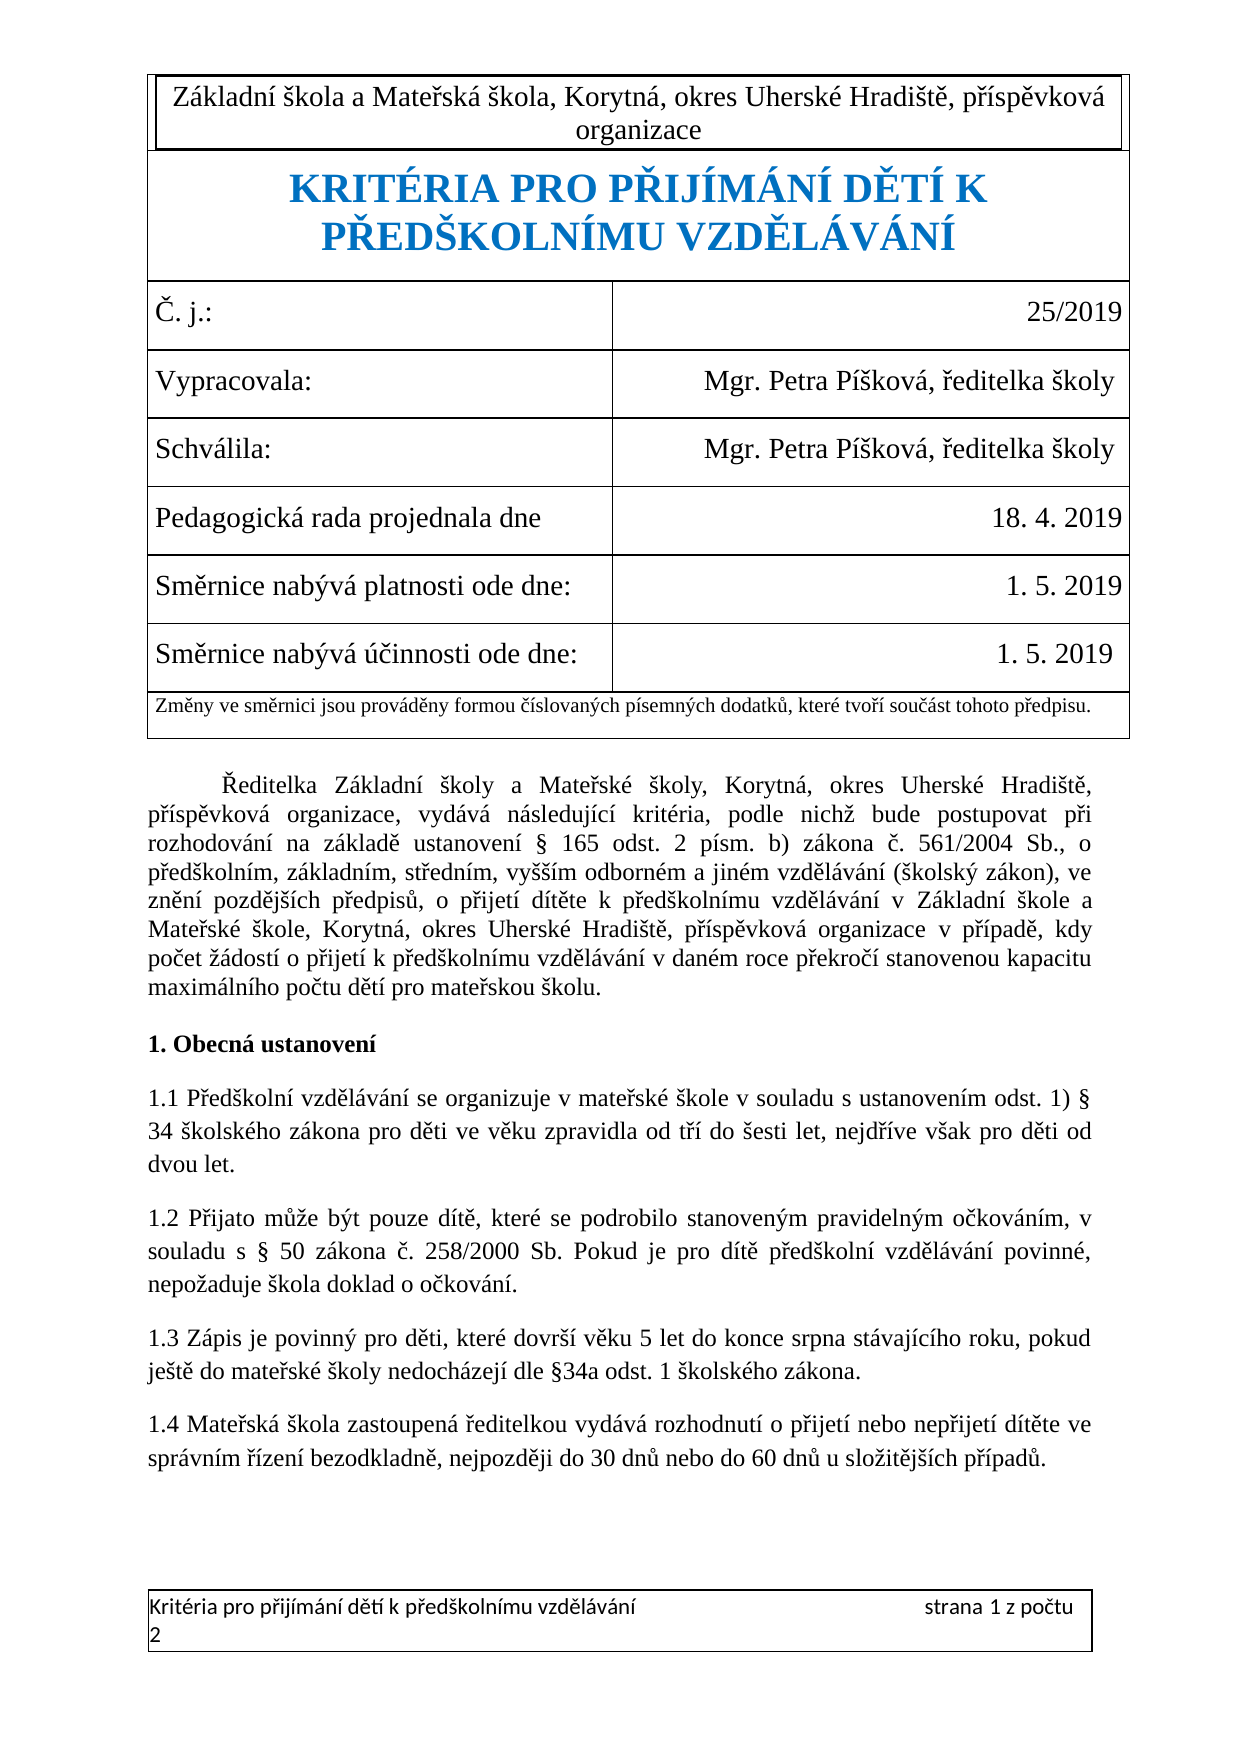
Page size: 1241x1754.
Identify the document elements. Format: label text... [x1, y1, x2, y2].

text 1.2 Přijato může být pouze dítě, které se podrobilo stanoveným pravidelným očkováním, v souladu s § 50 zákona č. 258/2000 Sb. Pokud je pro dítě předškolní vzdělávání povinné, nepožaduje škola doklad o očkování. [148, 1203, 1093, 1298]
table_cell 18. 4. 2019 [613, 487, 1129, 554]
text 1.1 Předškolní vzdělávání se organizuje v mateřské škole v souladu s ustanovením odst. 1) § 34 školského zákona pro děti ve věku zpravidla od tří do šesti let, nejdříve však pro děti od dvou let. [148, 1083, 1093, 1178]
table_cell 1. 5. 2019 [613, 556, 1129, 623]
table_cell Pedagogická rada projednala dne [148, 487, 612, 554]
text 1.4 Mateřská škola zastoupená ředitelkou vydává rozhodnutí o přijetí nebo nepřijetí dítěte ve správním řízení bezodkladně, nejpozději do 30 dnů nebo do 60 dnů u složitějších případů. [148, 1409, 1093, 1471]
table_cell Č. j.: [148, 282, 612, 349]
table_cell 1. 5. 2019 [613, 624, 1129, 691]
text Ředitelka Základní školy a Mateřské školy, Korytná, okres Uherské Hradiště, příspěvková organizace, vydává následující kritéria, podle nichž bude postupovat při rozhodování na základě ustanovení § 165 odst. 2 písm. b) zákona č. 561/2004 Sb., o předškolním, základním, středním, vyšším odborném a jiném vzdělávání (školský zákon), ve znění pozdějších předpisů, o přijetí dítěte k předškolnímu vzdělávání v Základní škole a Mateřské škole, Korytná, okres Uherské Hradiště, příspěvková organizace v případě, kdy počet žádostí o přijetí k předškolnímu vzdělávání v daném roce překročí stanovenou kapacitu maximálního počtu dětí pro mateřskou školu. [148, 770, 1093, 1000]
table_cell Směrnice nabývá platnosti ode dne: [148, 556, 612, 623]
text 1. Obecná ustanovení [148, 1029, 1093, 1058]
table_cell Mgr. Petra Píšková, ředitelka školy [613, 351, 1129, 417]
table_cell Změny ve směrnici jsou prováděny formou číslovaných písemných dodatků, které tvoří součást tohoto předpisu. [148, 693, 1129, 737]
table_cell KRITÉRIA PRO PŘIJÍMÁNÍ DĚTÍ K PŘEDŠKOLNÍMU VZDĚLÁVÁNÍ [148, 151, 1129, 280]
table_header Základní škola a Mateřská škola, Korytná, okres Uherské Hradiště, příspěvková organizace [157, 77, 1121, 148]
table_cell Schválila: [148, 419, 612, 486]
table_cell Směrnice nabývá účinnosti ode dne: [148, 624, 612, 691]
table_cell 25/2019 [613, 282, 1129, 349]
table_cell Vypracovala: [148, 351, 612, 417]
text 1.3 Zápis je povinný pro děti, které dovrší věku 5 let do konce srpna stávajícího roku, pokud ještě do mateřské školy nedocházejí dle §34a odst. 1 školského zákona. [148, 1323, 1093, 1384]
table_cell Mgr. Petra Píšková, ředitelka školy [613, 419, 1129, 486]
